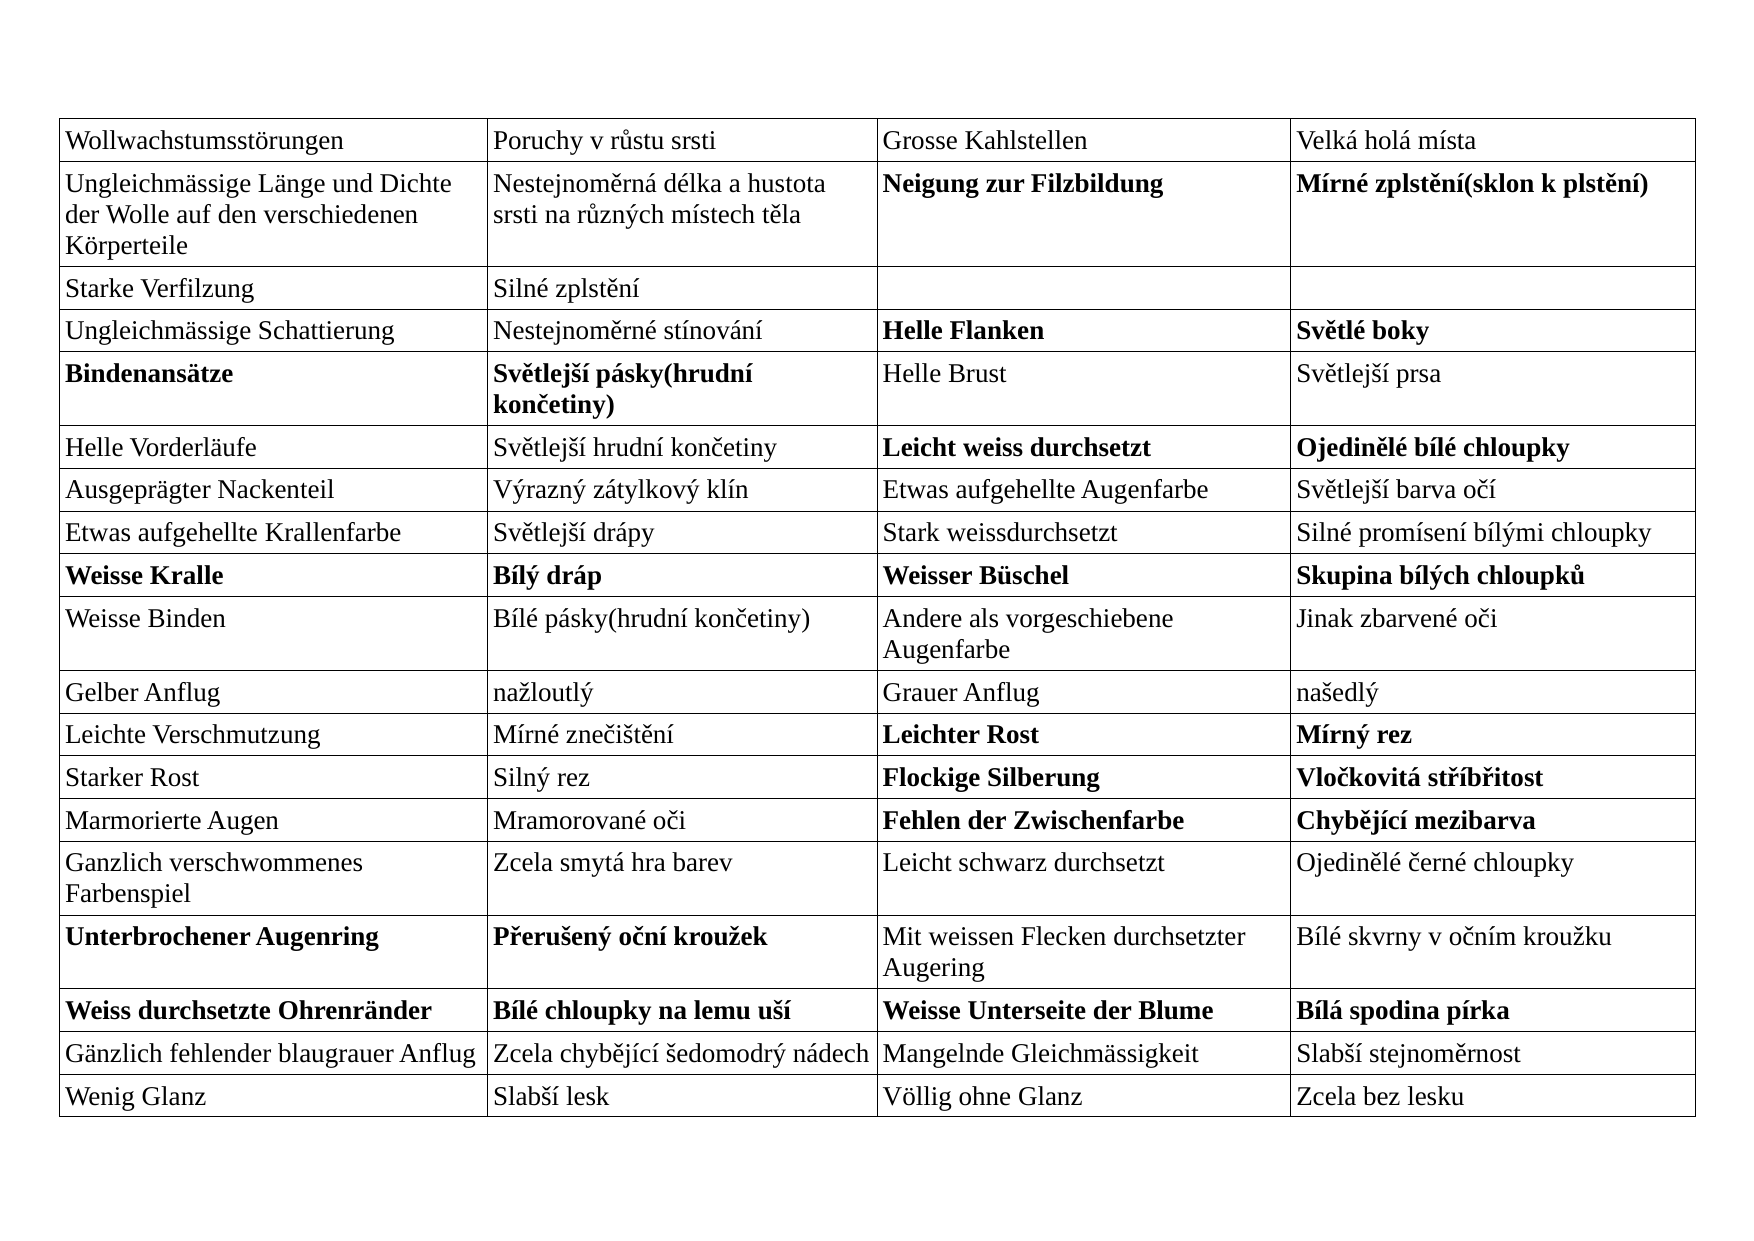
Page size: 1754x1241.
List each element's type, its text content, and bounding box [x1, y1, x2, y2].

table_cell Jinak zbarvené oči [1291, 597, 1695, 670]
table_cell Weisse Unterseite der Blume [878, 989, 1290, 1031]
table_cell Weisser Büschel [878, 554, 1290, 596]
table_cell Mírné zplstění(sklon k plstění) [1291, 162, 1695, 266]
table_cell Mramorované oči [488, 799, 877, 841]
table_cell Silný rez [488, 756, 877, 798]
table_cell Mírný rez [1291, 714, 1695, 755]
table_cell Fehlen der Zwischenfarbe [878, 799, 1290, 841]
table_cell Flockige Silberung [878, 756, 1290, 798]
table_cell Zcela chybějící šedomodrý nádech [488, 1032, 877, 1074]
table_cell Vločkovitá stříbřitost [1291, 756, 1695, 798]
table_cell Weisse Binden [60, 597, 487, 670]
table_cell Nestejnoměrná délka a hustota srsti na různých místech těla [488, 162, 877, 266]
table_cell Wenig Glanz [60, 1075, 487, 1116]
table_cell Mangelnde Gleichmässigkeit [878, 1032, 1290, 1074]
table_cell Nestejnoměrné stínování [488, 310, 877, 351]
table_cell našedlý [1291, 671, 1695, 712]
table_cell Mírné znečištění [488, 714, 877, 755]
table_cell Wollwachstumsstörungen [60, 119, 487, 161]
table_cell Silné zplstění [488, 267, 877, 308]
table_cell Neigung zur Filzbildung [878, 162, 1290, 266]
table_cell Völlig ohne Glanz [878, 1075, 1290, 1116]
table_cell Andere als vorgeschiebene Augenfarbe [878, 597, 1290, 670]
table_cell Chybějící mezibarva [1291, 799, 1695, 841]
table_cell Stark weissdurchsetzt [878, 512, 1290, 553]
table_cell Leicht schwarz durchsetzt [878, 842, 1290, 914]
table_cell Slabší stejnoměrnost [1291, 1032, 1695, 1074]
table_cell Bindenansätze [60, 352, 487, 425]
table_cell Weisse Kralle [60, 554, 487, 596]
table_cell [1291, 267, 1695, 308]
table_cell Světlejší drápy [488, 512, 877, 553]
table_cell Skupina bílých chloupků [1291, 554, 1695, 596]
table_cell Světlejší pásky(hrudní končetiny) [488, 352, 877, 425]
table_cell Ganzlich verschwommenes Farbenspiel [60, 842, 487, 914]
table_cell Grauer Anflug [878, 671, 1290, 712]
table_cell Etwas aufgehellte Krallenfarbe [60, 512, 487, 553]
table_cell Bílé pásky(hrudní končetiny) [488, 597, 877, 670]
table_cell Leicht weiss durchsetzt [878, 426, 1290, 468]
table_cell Leichter Rost [878, 714, 1290, 755]
table_cell Starke Verfilzung [60, 267, 487, 308]
table_cell Zcela bez lesku [1291, 1075, 1695, 1116]
table_cell Leichte Verschmutzung [60, 714, 487, 755]
table_cell Helle Flanken [878, 310, 1290, 351]
table_cell Gelber Anflug [60, 671, 487, 712]
table_cell Ungleichmässige Länge und Dichte der Wolle auf den verschiedenen Körperteile [60, 162, 487, 266]
table_cell Silné promísení bílými chloupky [1291, 512, 1695, 553]
table_cell Bílé skvrny v očním kroužku [1291, 916, 1695, 988]
table_cell Etwas aufgehellte Augenfarbe [878, 469, 1290, 511]
table_cell Weiss durchsetzte Ohrenränder [60, 989, 487, 1031]
table_cell Světlejší prsa [1291, 352, 1695, 425]
table_cell Slabší lesk [488, 1075, 877, 1116]
table_cell Gänzlich fehlender blaugrauer Anflug [60, 1032, 487, 1074]
table_cell Starker Rost [60, 756, 487, 798]
table_cell Ojedinělé černé chloupky [1291, 842, 1695, 914]
table_cell Helle Brust [878, 352, 1290, 425]
table_cell Velká holá místa [1291, 119, 1695, 161]
table_cell Ausgeprägter Nackenteil [60, 469, 487, 511]
table_cell Světlejší barva očí [1291, 469, 1695, 511]
table_cell Světlejší hrudní končetiny [488, 426, 877, 468]
table_cell Zcela smytá hra barev [488, 842, 877, 914]
table_cell Marmorierte Augen [60, 799, 487, 841]
table_cell Ojedinělé bílé chloupky [1291, 426, 1695, 468]
table_cell Mit weissen Flecken durchsetzter Augering [878, 916, 1290, 988]
table_cell Bílé chloupky na lemu uší [488, 989, 877, 1031]
table_cell Helle Vorderläufe [60, 426, 487, 468]
table_cell Grosse Kahlstellen [878, 119, 1290, 161]
table_cell Poruchy v růstu srsti [488, 119, 877, 161]
table_cell Unterbrochener Augenring [60, 916, 487, 988]
table_cell nažloutlý [488, 671, 877, 712]
table_cell Přerušený oční kroužek [488, 916, 877, 988]
table_cell Bílý dráp [488, 554, 877, 596]
table_cell Výrazný zátylkový klín [488, 469, 877, 511]
table_cell Bílá spodina pírka [1291, 989, 1695, 1031]
table_cell [878, 267, 1290, 308]
table_cell Ungleichmässige Schattierung [60, 310, 487, 351]
table_cell Světlé boky [1291, 310, 1695, 351]
